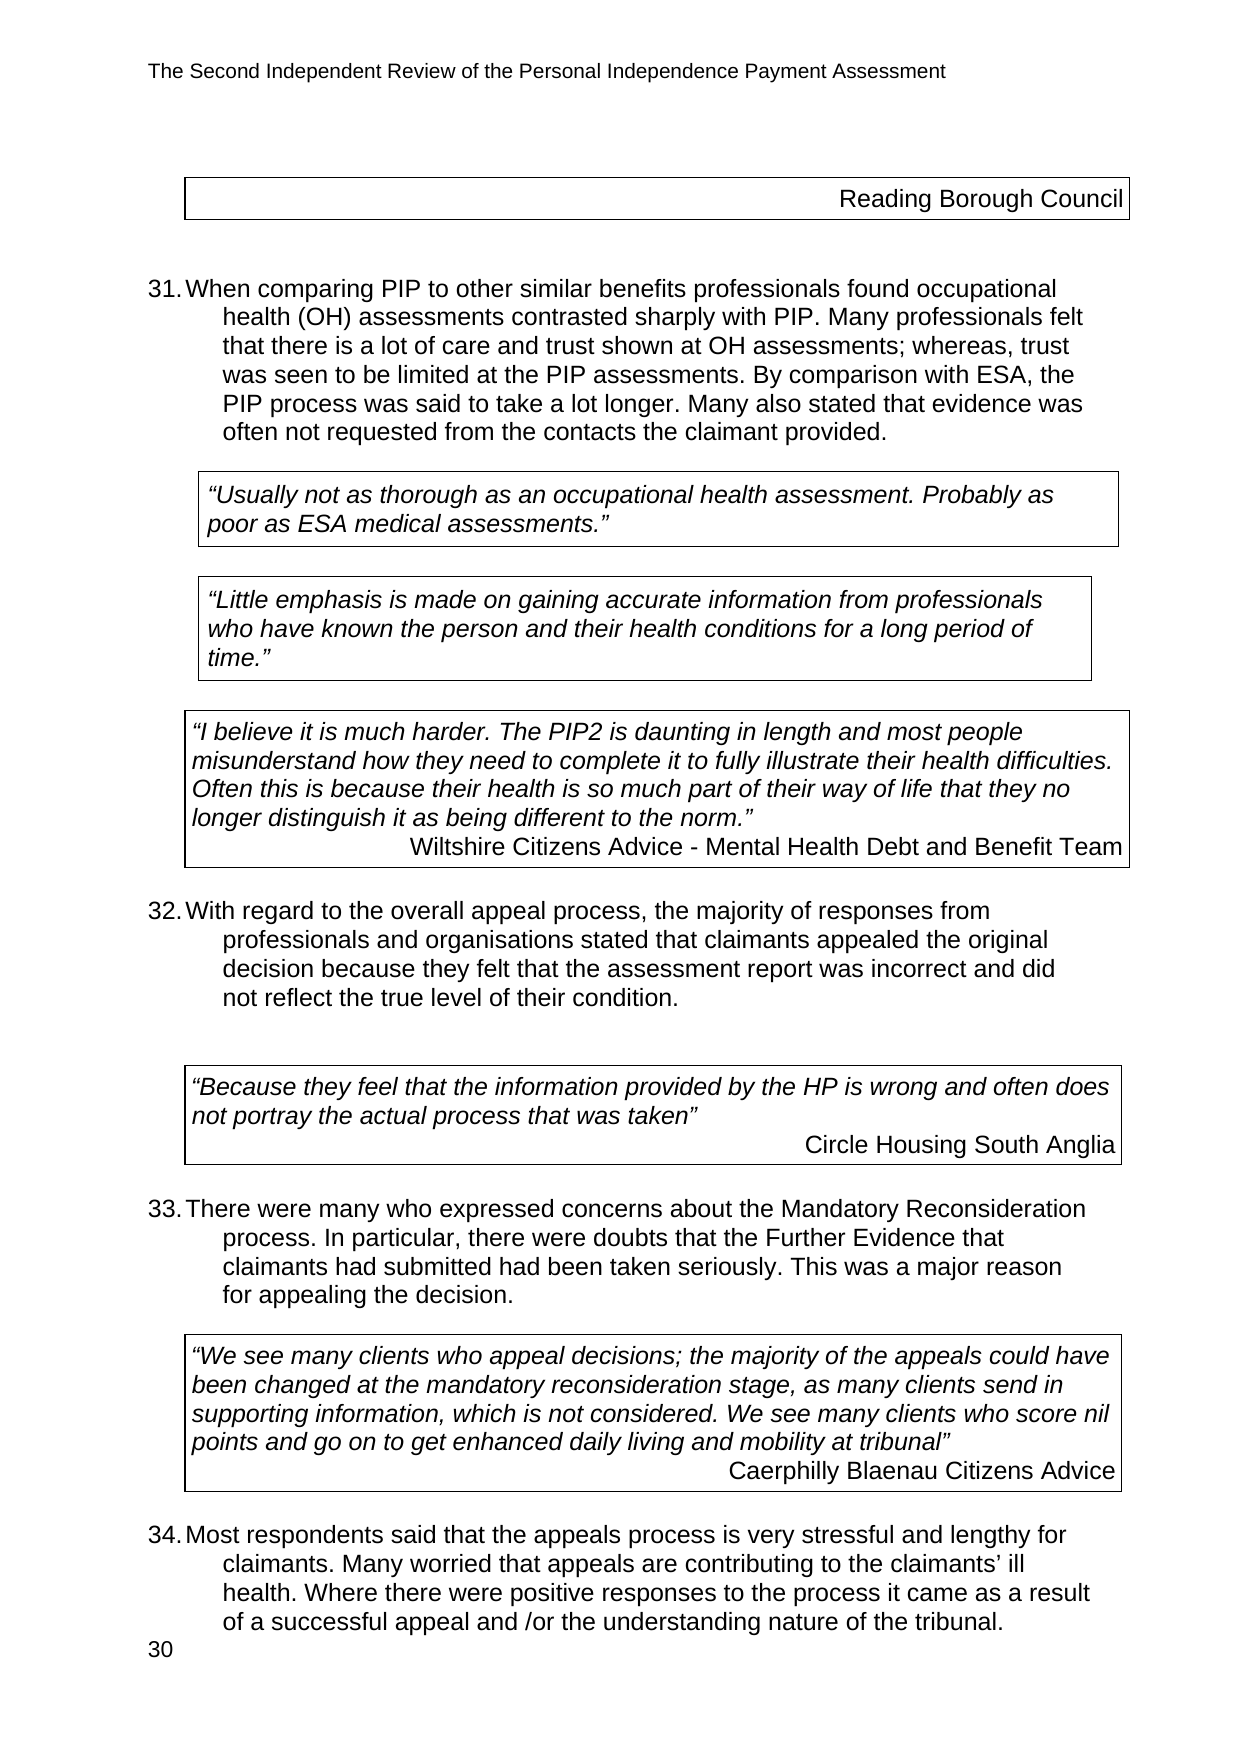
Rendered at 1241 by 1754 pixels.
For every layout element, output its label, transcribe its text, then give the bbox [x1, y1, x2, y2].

list With regard to the overall appeal process, the majority of responses from professionals and organisations stated that claimants appealed the original decision because they felt that the assessment report was incorrect and did not reflect the true level of their condition. [148, 896, 1092, 1011]
table_header “I believe it is much harder. The PIP2 is daunting in length and most people misunderstand how they need to complete it to fully illustrate their health difficulties. Often this is because their health is so much part of their way of life that they no longer distinguish it as being different to the norm.” Wiltshire Citizens Advice - Mental Health Debt and Benefit Team [186, 711, 1129, 867]
table_header “Because they feel that the information provided by the HP is wrong and often does not portray the actual process that was taken” Circle Housing South Anglia [186, 1066, 1121, 1164]
list When comparing PIP to other similar benefits professionals found occupational health (OH) assessments contrasted sharply with PIP. Many professionals felt that there is a lot of care and trust shown at OH assessments; whereas, trust was seen to be limited at the PIP assessments. By comparison with ESA, the PIP process was said to take a lot longer. Many also stated that evidence was often not requested from the contacts the claimant provided. [148, 274, 1092, 446]
text “Little emphasis is made on gaining accurate information from professionals who have known the person and their health conditions for a long period of time.” [199, 577, 1091, 680]
list There were many who expressed concerns about the Mandatory Reconsideration process. In particular, there were doubts that the Further Evidence that claimants had submitted had been taken seriously. This was a major reason for appealing the decision. [148, 1194, 1092, 1309]
text “Usually not as thorough as an occupational health assessment. Probably as poor as ESA medical assessments.” [199, 472, 1118, 546]
table_header Reading Borough Council [186, 178, 1129, 219]
list Most respondents said that the appeals process is very stressful and lengthy for claimants. Many worried that appeals are contributing to the claimants’ ill health. Where there were positive responses to the process it came as a result of a successful appeal and /or the understanding nature of the tribunal. [148, 1521, 1092, 1636]
table_header “We see many clients who appeal decisions; the majority of the appeals could have been changed at the mandatory reconsideration stage, as many clients send in supporting information, which is not considered. We see many clients who score nil points and go on to get enhanced daily living and mobility at tribunal” Caerphilly Blaenau Citizens Advice [186, 1335, 1121, 1491]
